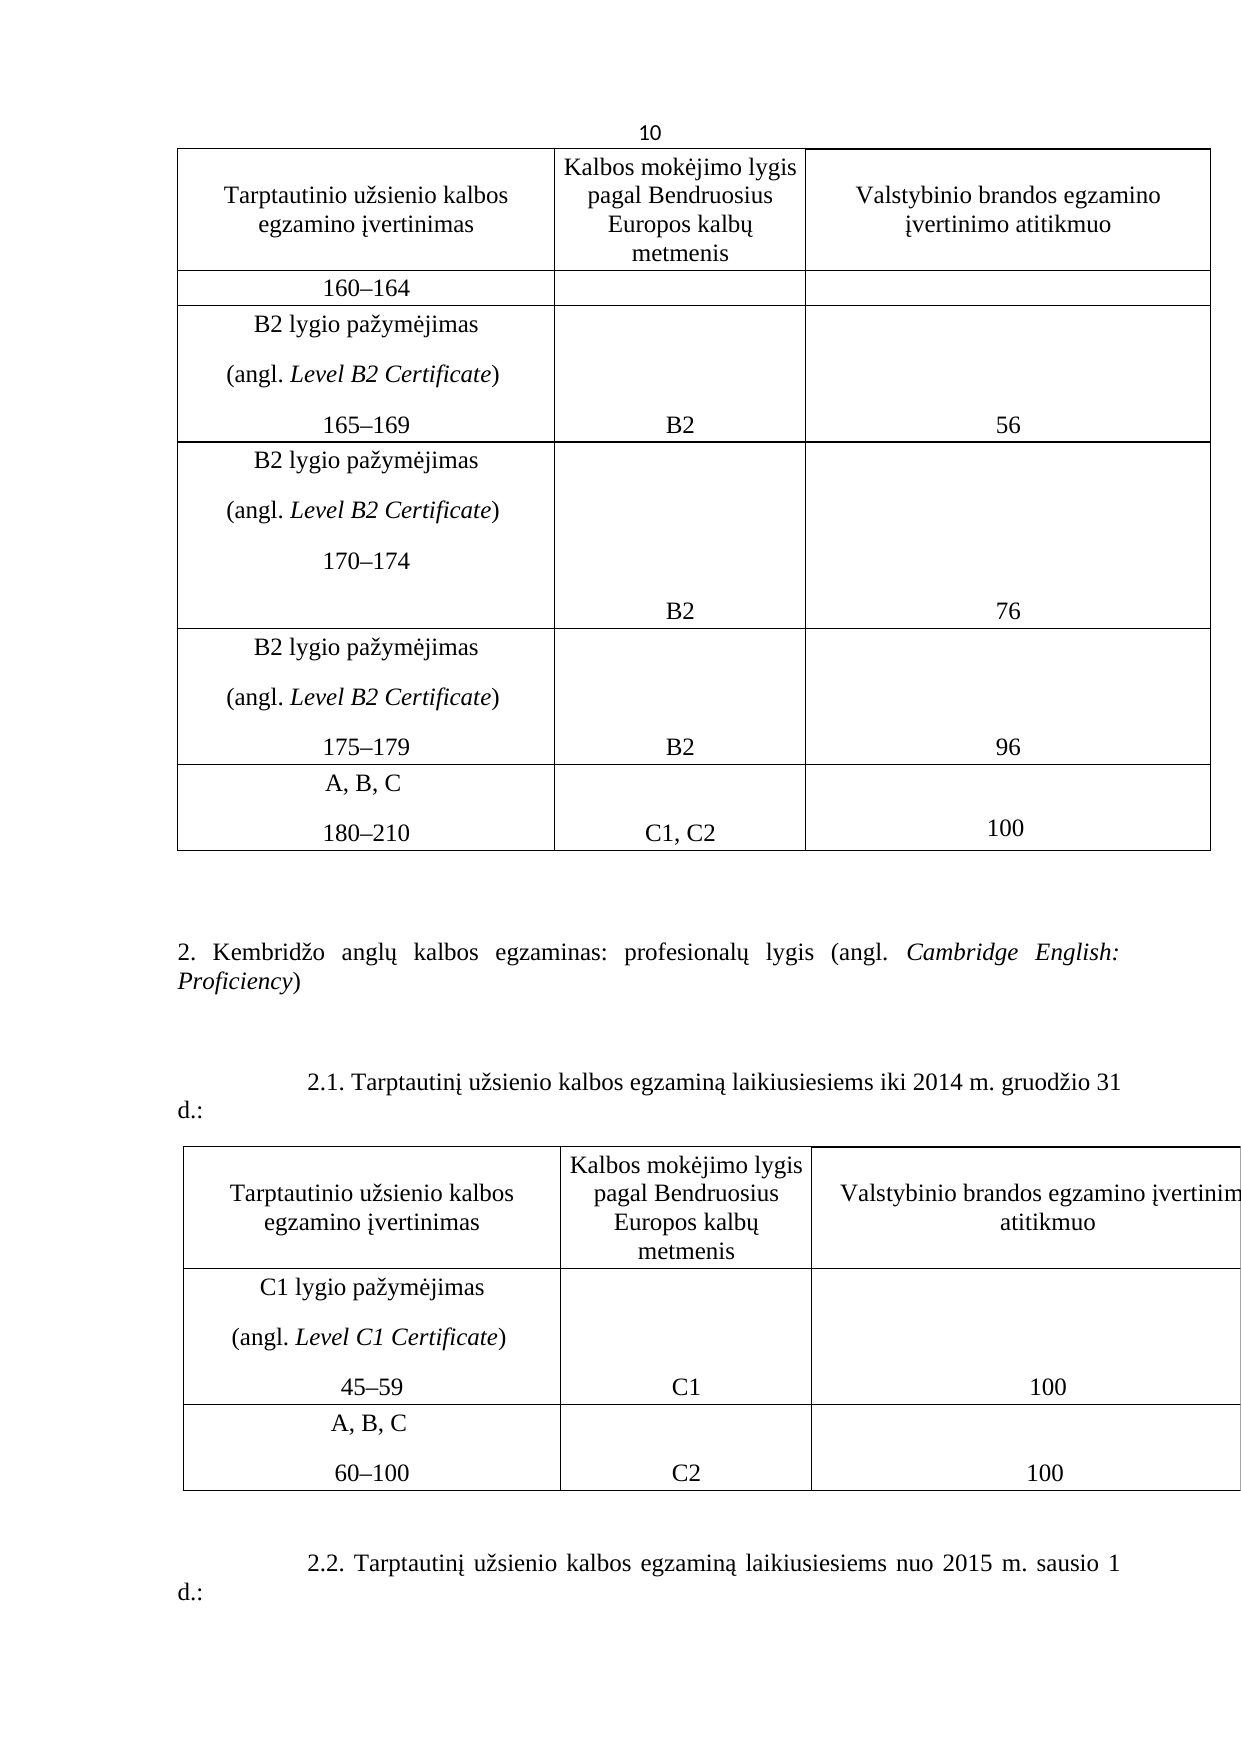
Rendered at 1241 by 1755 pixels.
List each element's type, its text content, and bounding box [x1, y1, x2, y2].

table_cell B2 lygio pažymėjimas (angl. Level B2 Certificate) 170–174 [178, 443, 554, 628]
table_cell B2 [555, 443, 805, 628]
table_cell C1 lygio pažymėjimas (angl. Level C1 Certificate) 45–59 [184, 1269, 560, 1404]
table_header Kalbos mokėjimo lygis pagal Bendruosius Europos kalbų metmenis [555, 149, 805, 269]
table_header Tarptautinio užsienio kalbos egzamino įvertinimas [184, 1147, 560, 1268]
table_cell C1 [561, 1269, 811, 1404]
table_header Tarptautinio užsienio kalbos egzamino įvertinimas [178, 149, 554, 269]
table_cell C2 [561, 1405, 811, 1490]
table_cell B2 [555, 629, 805, 764]
table_header Kalbos mokėjimo lygis pagal Bendruosius Europos kalbų metmenis [561, 1147, 811, 1268]
table_cell [806, 271, 1210, 305]
table_cell 100 [812, 1269, 1240, 1404]
table_cell [555, 271, 805, 305]
text 2.2. Tarptautinį užsienio kalbos egzaminą laikiusiesiems nuo 2015 m. sausio 1 d.: [177, 1548, 1122, 1606]
table_cell A, B, C 60–100 [184, 1405, 560, 1490]
table_cell B2 [555, 306, 805, 441]
text 2.1. Tarptautinį užsienio kalbos egzaminą laikiusiesiems iki 2014 m. gruodžio 31 d.: [177, 1067, 1122, 1124]
table_header Valstybinio brandos egzamino įvertinimo atitikmuo [812, 1148, 1240, 1268]
table_cell 96 [806, 629, 1210, 764]
text 2. Kembridžo anglų kalbos egzaminas: profesionalų lygis (angl. Cambridge English: Proficiency) [177, 937, 1122, 995]
table_cell 100 [812, 1405, 1240, 1490]
table_cell B2 lygio pažymėjimas (angl. Level B2 Certificate) 165–169 [178, 306, 554, 441]
table_cell A, B, C 180–210 [178, 765, 554, 850]
table_cell C1, C2 [555, 765, 805, 850]
table_cell 56 [806, 306, 1210, 441]
table_header Valstybinio brandos egzamino įvertinimo atitikmuo [806, 150, 1210, 269]
table_cell 160–164 [178, 271, 554, 305]
table_cell B2 lygio pažymėjimas (angl. Level B2 Certificate) 175–179 [178, 629, 554, 764]
table_cell 100 [806, 765, 1210, 850]
table_cell 76 [806, 443, 1210, 628]
